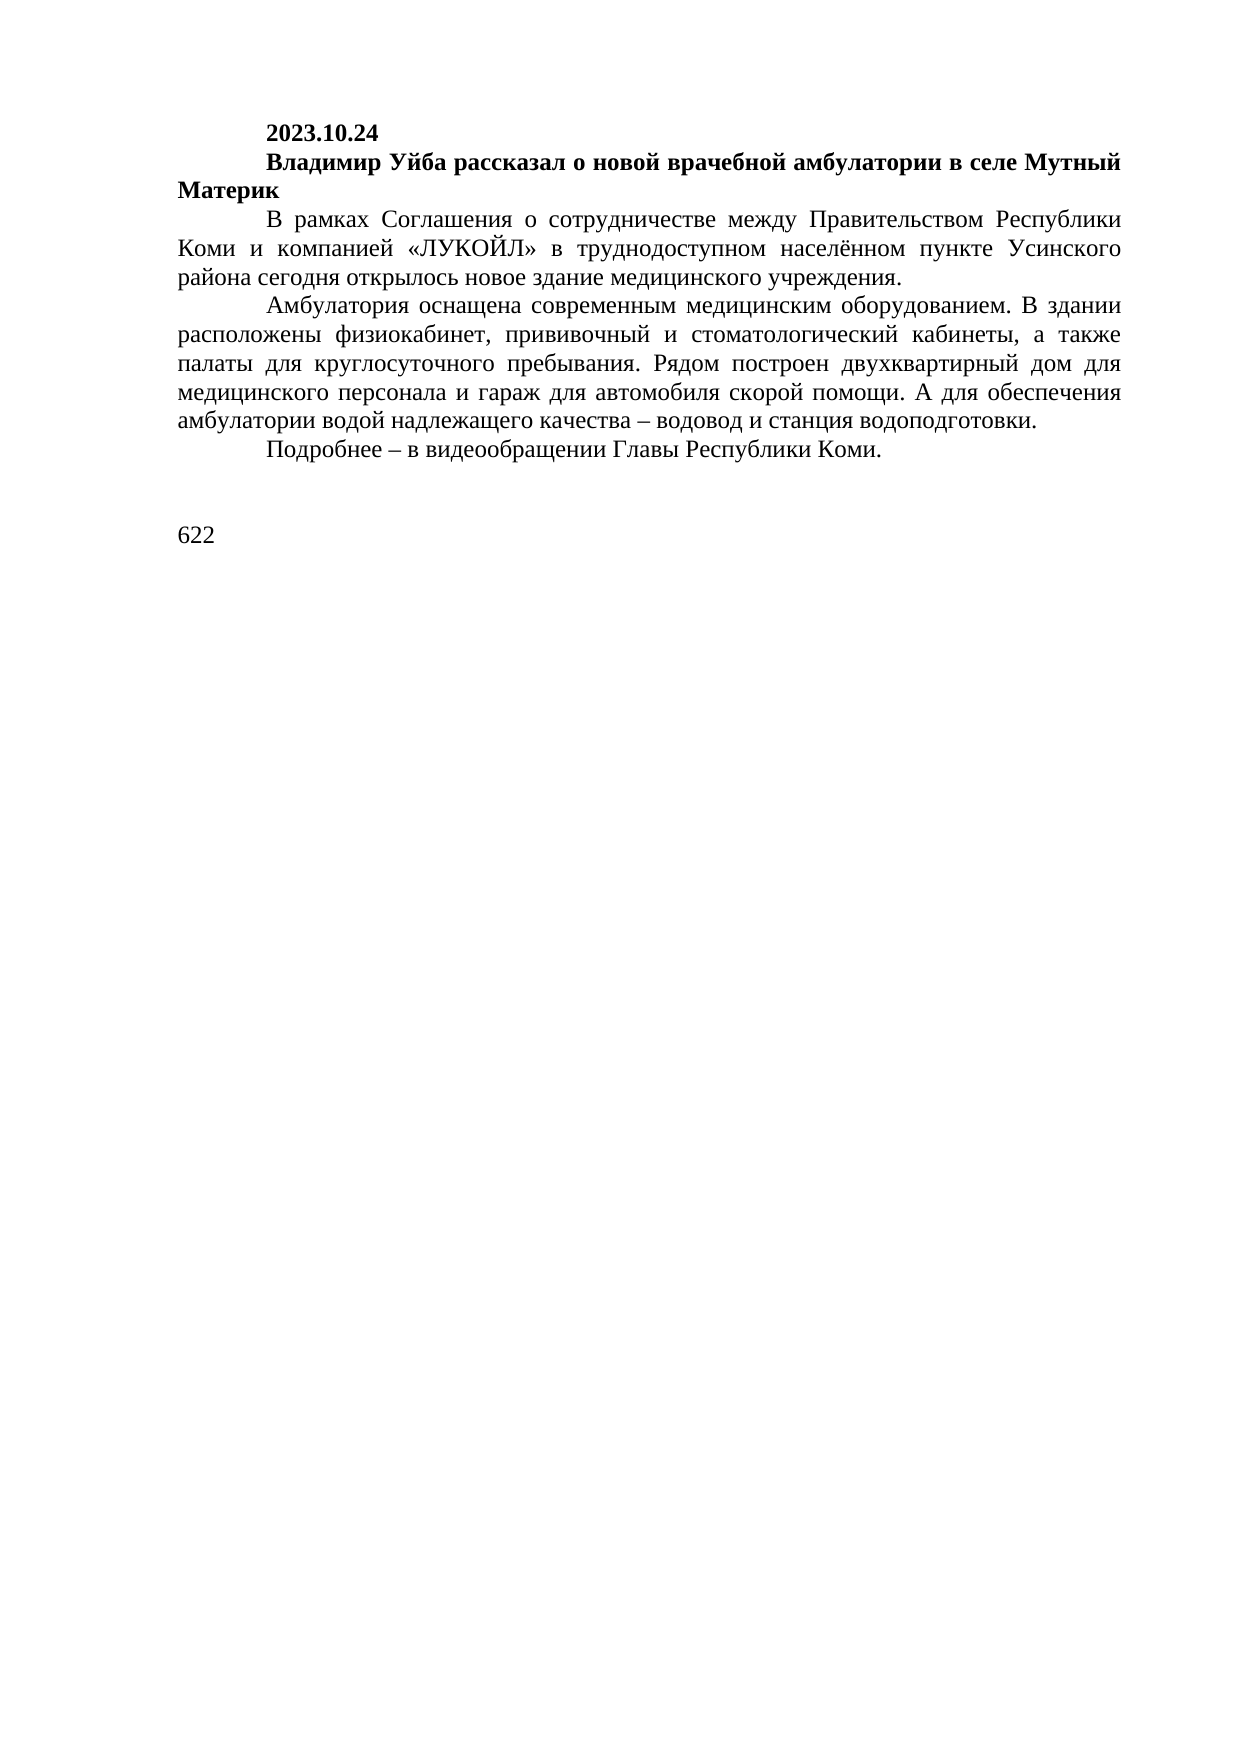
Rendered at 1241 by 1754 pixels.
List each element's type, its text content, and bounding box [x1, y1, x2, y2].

text Подробнее – в видеообращении Главы Республики Коми. [177, 434, 1122, 463]
text В рамках Соглашения о сотрудничестве между Правительством Республики Коми и компанией «ЛУКОЙЛ» в труднодоступном населённом пункте Усинского района сегодня открылось новое здание медицинского учреждения. [177, 204, 1122, 291]
text 2023.10.24 [177, 118, 1122, 147]
text Владимир Уйба рассказал о новой врачебной амбулатории в селе Мутный Материк [177, 147, 1122, 204]
text 622 [177, 521, 1122, 549]
text Амбулатория оснащена современным медицинским оборудованием. В здании расположены физиокабинет, прививочный и стоматологический кабинеты, а также палаты для круглосуточного пребывания. Рядом построен двухквартирный дом для медицинского персонала и гараж для автомобиля скорой помощи. А для обеспечения амбулатории водой надлежащего качества – водовод и станция водоподготовки. [177, 291, 1122, 434]
